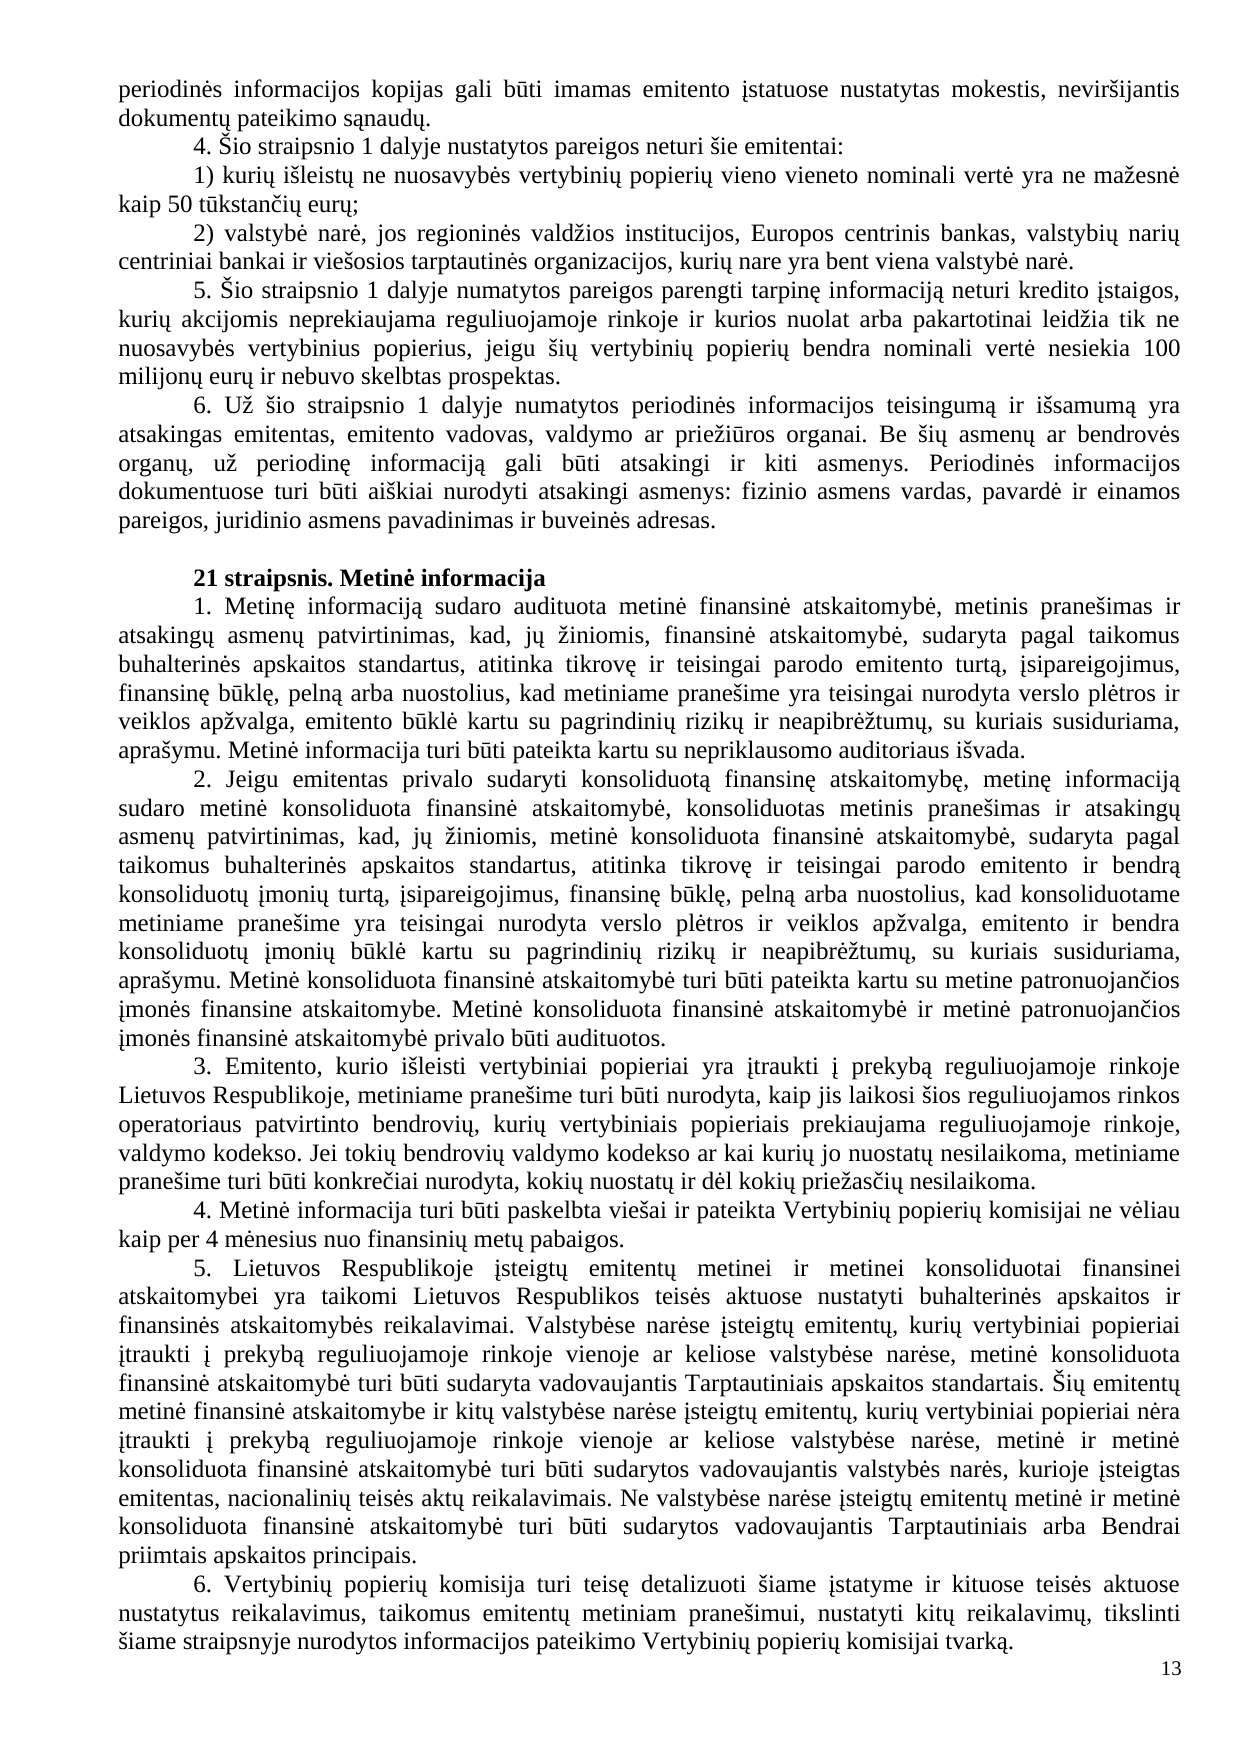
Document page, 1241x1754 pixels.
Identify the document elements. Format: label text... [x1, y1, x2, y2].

text 4. Metinė informacija turi būti paskelbta viešai ir pateikta Vertybinių popierių komisijai ne vėliau kaip per 4 mėnesius nuo finansinių metų pabaigos. [118, 1195, 1181, 1253]
text 5. Šio straipsnio 1 dalyje numatytos pareigos parengti tarpinę informaciją neturi kredito įstaigos, kurių akcijomis neprekiaujama reguliuojamoje rinkoje ir kurios nuolat arba pakartotinai leidžia tik ne nuosavybės vertybinius popierius, jeigu šių vertybinių popierių bendra nominali vertė nesiekia 100 milijonų eurų ir nebuvo skelbtas prospektas. [118, 275, 1181, 390]
text 21 straipsnis. Metinė informacija [118, 563, 1181, 591]
text 1) kurių išleistų ne nuosavybės vertybinių popierių vieno vieneto nominali vertė yra ne mažesnė kaip 50 tūkstančių eurų; [118, 160, 1181, 218]
text 3. Emitento, kurio išleisti vertybiniai popieriai yra įtraukti į prekybą reguliuojamoje rinkoje Lietuvos Respublikoje, metiniame pranešime turi būti nurodyta, kaip jis laikosi šios reguliuojamos rinkos operatoriaus patvirtinto bendrovių, kurių vertybiniais popieriais prekiaujama reguliuojamoje rinkoje, valdymo kodekso. Jei tokių bendrovių valdymo kodekso ar kai kurių jo nuostatų nesilaikoma, metiniame pranešime turi būti konkrečiai nurodyta, kokių nuostatų ir dėl kokių priežasčių nesilaikoma. [118, 1051, 1181, 1195]
text 6. Vertybinių popierių komisija turi teisę detalizuoti šiame įstatyme ir kituose teisės aktuose nustatytus reikalavimus, taikomus emitentų metiniam pranešimui, nustatyti kitų reikalavimų, tikslinti šiame straipsnyje nurodytos informacijos pateikimo Vertybinių popierių komisijai tvarką. [118, 1569, 1181, 1655]
text 6. Už šio straipsnio 1 dalyje numatytos periodinės informacijos teisingumą ir išsamumą yra atsakingas emitentas, emitento vadovas, valdymo ar priežiūros organai. Be šių asmenų ar bendrovės organų, už periodinę informaciją gali būti atsakingi ir kiti asmenys. Periodinės informacijos dokumentuose turi būti aiškiai nurodyti atsakingi asmenys: fizinio asmens vardas, pavardė ir einamos pareigos, juridinio asmens pavadinimas ir buveinės adresas. [118, 390, 1181, 534]
text 2. Jeigu emitentas privalo sudaryti konsoliduotą finansinę atskaitomybę, metinę informaciją sudaro metinė konsoliduota finansinė atskaitomybė, konsoliduotas metinis pranešimas ir atsakingų asmenų patvirtinimas, kad, jų žiniomis, metinė konsoliduota finansinė atskaitomybė, sudaryta pagal taikomus buhalterinės apskaitos standartus, atitinka tikrovę ir teisingai parodo emitento ir bendrą konsoliduotų įmonių turtą, įsipareigojimus, finansinę būklę, pelną arba nuostolius, kad konsoliduotame metiniame pranešime yra teisingai nurodyta verslo plėtros ir veiklos apžvalga, emitento ir bendra konsoliduotų įmonių būklė kartu su pagrindinių rizikų ir neapibrėžtumų, su kuriais susiduriama, aprašymu. Metinė konsoliduota finansinė atskaitomybė turi būti pateikta kartu su metine patronuojančios įmonės finansine atskaitomybe. Metinė konsoliduota finansinė atskaitomybė ir metinė patronuojančios įmonės finansinė atskaitomybė privalo būti audituotos. [118, 764, 1181, 1051]
text 1. Metinę informaciją sudaro audituota metinė finansinė atskaitomybė, metinis pranešimas ir atsakingų asmenų patvirtinimas, kad, jų žiniomis, finansinė atskaitomybė, sudaryta pagal taikomus buhalterinės apskaitos standartus, atitinka tikrovę ir teisingai parodo emitento turtą, įsipareigojimus, finansinę būklę, pelną arba nuostolius, kad metiniame pranešime yra teisingai nurodyta verslo plėtros ir veiklos apžvalga, emitento būklė kartu su pagrindinių rizikų ir neapibrėžtumų, su kuriais susiduriama, aprašymu. Metinė informacija turi būti pateikta kartu su nepriklausomo auditoriaus išvada. [118, 591, 1181, 764]
text 2) valstybė narė, jos regioninės valdžios institucijos, Europos centrinis bankas, valstybių narių centriniai bankai ir viešosios tarptautinės organizacijos, kurių nare yra bent viena valstybė narė. [118, 218, 1181, 275]
text 4. Šio straipsnio 1 dalyje nustatytos pareigos neturi šie emitentai: [118, 131, 1181, 160]
text periodinės informacijos kopijas gali būti imamas emitento įstatuose nustatytas mokestis, neviršijantis dokumentų pateikimo sąnaudų. [118, 74, 1181, 131]
text 5. Lietuvos Respublikoje įsteigtų emitentų metinei ir metinei konsoliduotai finansinei atskaitomybei yra taikomi Lietuvos Respublikos teisės aktuose nustatyti buhalterinės apskaitos ir finansinės atskaitomybės reikalavimai. Valstybėse narėse įsteigtų emitentų, kurių vertybiniai popieriai įtraukti į prekybą reguliuojamoje rinkoje vienoje ar keliose valstybėse narėse, metinė konsoliduota finansinė atskaitomybė turi būti sudaryta vadovaujantis Tarptautiniais apskaitos standartais. Šių emitentų metinė finansinė atskaitomybe ir kitų valstybėse narėse įsteigtų emitentų, kurių vertybiniai popieriai nėra įtraukti į prekybą reguliuojamoje rinkoje vienoje ar keliose valstybėse narėse, metinė ir metinė konsoliduota finansinė atskaitomybė turi būti sudarytos vadovaujantis valstybės narės, kurioje įsteigtas emitentas, nacionalinių teisės aktų reikalavimais. Ne valstybėse narėse įsteigtų emitentų metinė ir metinė konsoliduota finansinė atskaitomybė turi būti sudarytos vadovaujantis Tarptautiniais arba Bendrai priimtais apskaitos principais. [118, 1253, 1181, 1569]
